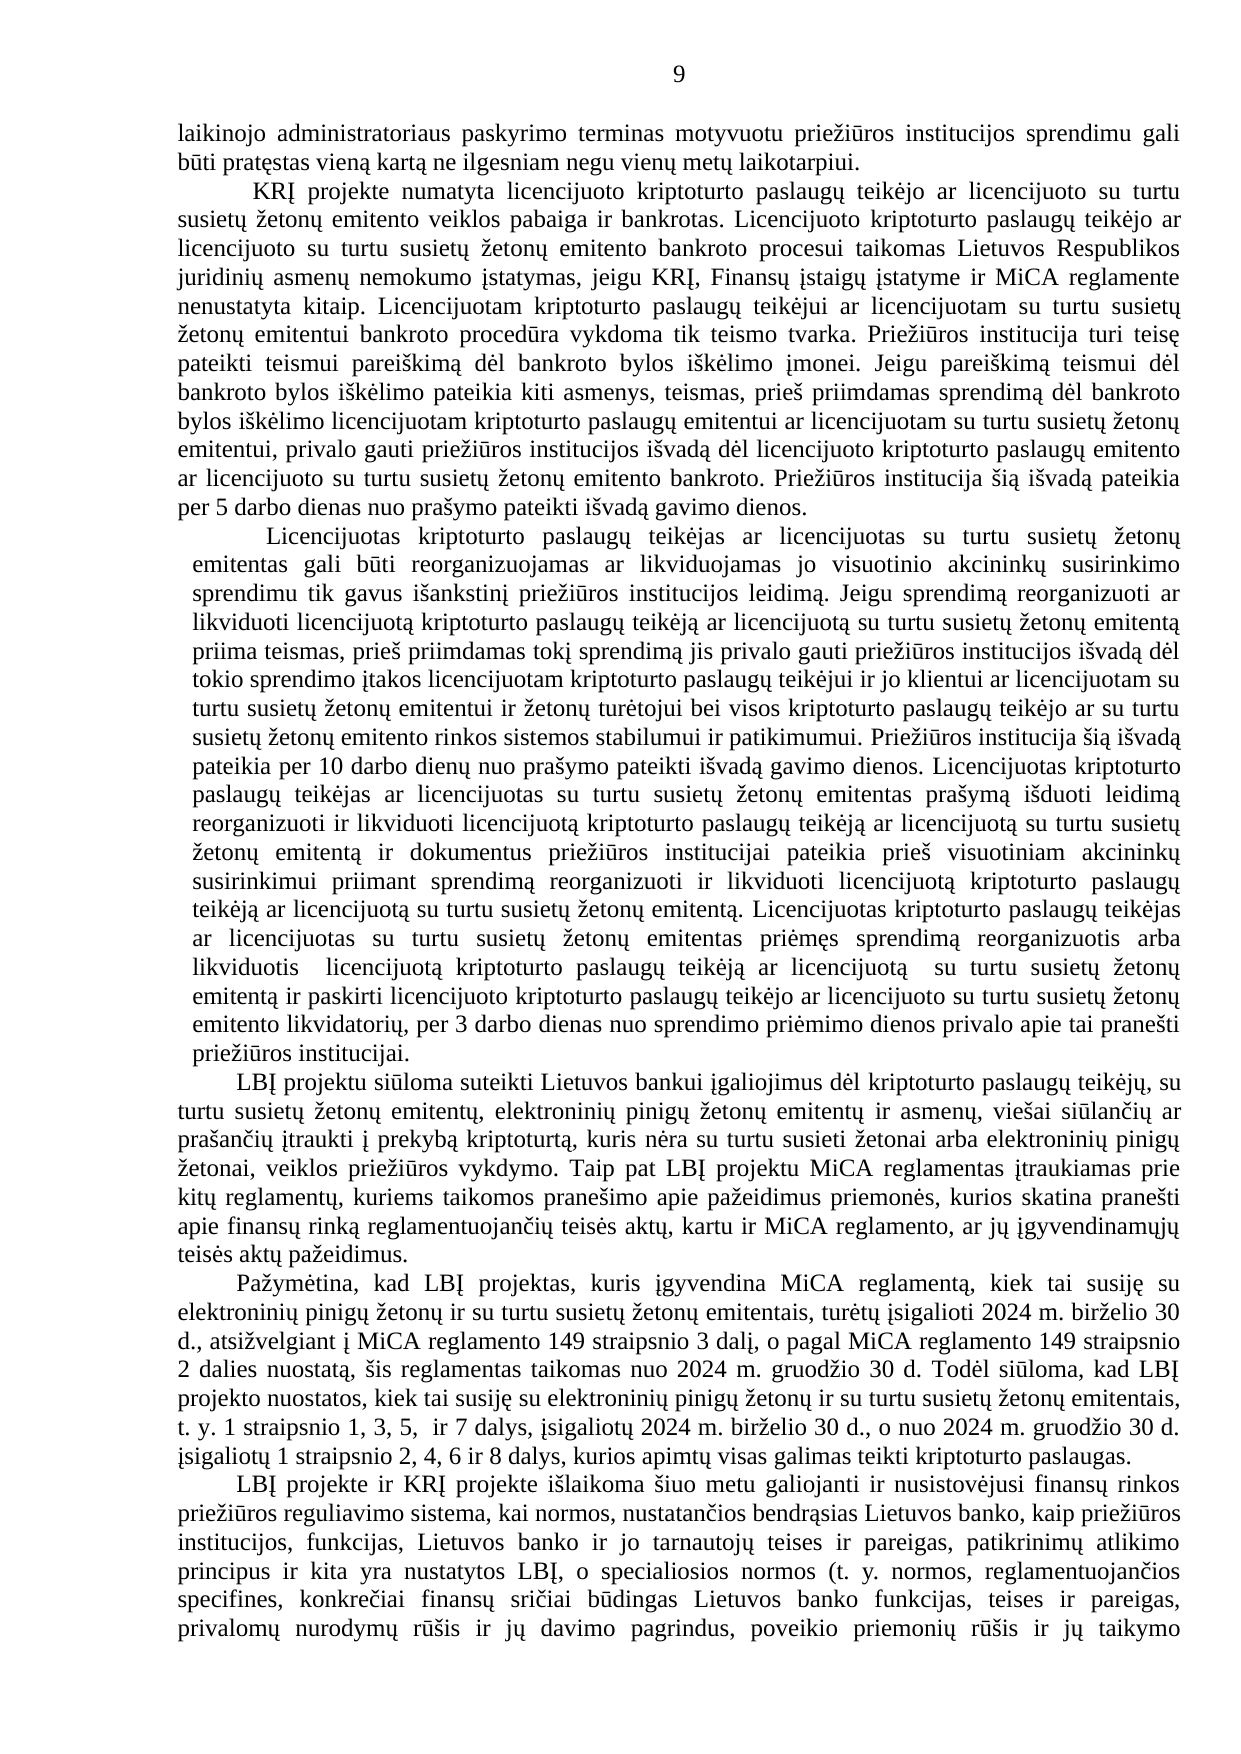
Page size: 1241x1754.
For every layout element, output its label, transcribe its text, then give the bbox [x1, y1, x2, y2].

text LBĮ projekte ir KRĮ projekte išlaikoma šiuo metu galiojanti ir nusistovėjusi finansų rinkos priežiūros reguliavimo sistema, kai normos, nustatančios bendrąsias Lietuvos banko, kaip priežiūros institucijos, funkcijas, Lietuvos banko ir jo tarnautojų teises ir pareigas, patikrinimų atlikimo principus ir kita yra nustatytos LBĮ, o specialiosios normos (t. y. normos, reglamentuojančios specifines, konkrečiai finansų sričiai būdingas Lietuvos banko funkcijas, teises ir pareigas, privalomų nurodymų rūšis ir jų davimo pagrindus, poveikio priemonių rūšis ir jų taikymo [177, 1469, 1181, 1642]
text KRĮ projekte numatyta licencijuoto kriptoturto paslaugų teikėjo ar licencijuoto su turtu susietų žetonų emitento veiklos pabaiga ir bankrotas. Licencijuoto kriptoturto paslaugų teikėjo ar licencijuoto su turtu susietų žetonų emitento bankroto procesui taikomas Lietuvos Respublikos juridinių asmenų nemokumo įstatymas, jeigu KRĮ, Finansų įstaigų įstatyme ir MiCA reglamente nenustatyta kitaip. Licencijuotam kriptoturto paslaugų teikėjui ar licencijuotam su turtu susietų žetonų emitentui bankroto procedūra vykdoma tik teismo tvarka. Priežiūros institucija turi teisę pateikti teismui pareiškimą dėl bankroto bylos iškėlimo įmonei. Jeigu pareiškimą teismui dėl bankroto bylos iškėlimo pateikia kiti asmenys, teismas, prieš priimdamas sprendimą dėl bankroto bylos iškėlimo licencijuotam kriptoturto paslaugų emitentui ar licencijuotam su turtu susietų žetonų emitentui, privalo gauti priežiūros institucijos išvadą dėl licencijuoto kriptoturto paslaugų emitento ar licencijuoto su turtu susietų žetonų emitento bankroto. Priežiūros institucija šią išvadą pateikia per 5 darbo dienas nuo prašymo pateikti išvadą gavimo dienos. [177, 176, 1181, 521]
text Pažymėtina, kad LBĮ projektas, kuris įgyvendina MiCA reglamentą, kiek tai susiję su elektroninių pinigų žetonų ir su turtu susietų žetonų emitentais, turėtų įsigalioti 2024 m. birželio 30 d., atsižvelgiant į MiCA reglamento 149 straipsnio 3 dalį, o pagal MiCA reglamento 149 straipsnio 2 dalies nuostatą, šis reglamentas taikomas nuo 2024 m. gruodžio 30 d. Todėl siūloma, kad LBĮ projekto nuostatos, kiek tai susiję su elektroninių pinigų žetonų ir su turtu susietų žetonų emitentais, t. y. 1 straipsnio 1, 3, 5, ir 7 dalys, įsigaliotų 2024 m. birželio 30 d., o nuo 2024 m. gruodžio 30 d. įsigaliotų 1 straipsnio 2, 4, 6 ir 8 dalys, kurios apimtų visas galimas teikti kriptoturto paslaugas. [177, 1268, 1181, 1469]
text laikinojo administratoriaus paskyrimo terminas motyvuotu priežiūros institucijos sprendimu gali būti pratęstas vieną kartą ne ilgesniam negu vienų metų laikotarpiui. [177, 118, 1181, 176]
text Licencijuotas kriptoturto paslaugų teikėjas ar licencijuotas su turtu susietų žetonų emitentas gali būti reorganizuojamas ar likviduojamas jo visuotinio akcininkų susirinkimo sprendimu tik gavus išankstinį priežiūros institucijos leidimą. Jeigu sprendimą reorganizuoti ar likviduoti licencijuotą kriptoturto paslaugų teikėją ar licencijuotą su turtu susietų žetonų emitentą priima teismas, prieš priimdamas tokį sprendimą jis privalo gauti priežiūros institucijos išvadą dėl tokio sprendimo įtakos licencijuotam kriptoturto paslaugų teikėjui ir jo klientui ar licencijuotam su turtu susietų žetonų emitentui ir žetonų turėtojui bei visos kriptoturto paslaugų teikėjo ar su turtu susietų žetonų emitento rinkos sistemos stabilumui ir patikimumui. Priežiūros institucija šią išvadą pateikia per 10 darbo dienų nuo prašymo pateikti išvadą gavimo dienos. Licencijuotas kriptoturto paslaugų teikėjas ar licencijuotas su turtu susietų žetonų emitentas prašymą išduoti leidimą reorganizuoti ir likviduoti licencijuotą kriptoturto paslaugų teikėją ar licencijuotą su turtu susietų žetonų emitentą ir dokumentus priežiūros institucijai pateikia prieš visuotiniam akcininkų susirinkimui priimant sprendimą reorganizuoti ir likviduoti licencijuotą kriptoturto paslaugų teikėją ar licencijuotą su turtu susietų žetonų emitentą. Licencijuotas kriptoturto paslaugų teikėjas ar licencijuotas su turtu susietų žetonų emitentas priėmęs sprendimą reorganizuotis arba likviduotis licencijuotą kriptoturto paslaugų teikėją ar licencijuotą su turtu susietų žetonų emitentą ir paskirti licencijuoto kriptoturto paslaugų teikėjo ar licencijuoto su turtu susietų žetonų emitento likvidatorių, per 3 darbo dienas nuo sprendimo priėmimo dienos privalo apie tai pranešti priežiūros institucijai. [192, 521, 1181, 1067]
text LBĮ projektu siūloma suteikti Lietuvos bankui įgaliojimus dėl kriptoturto paslaugų teikėjų, su turtu susietų žetonų emitentų, elektroninių pinigų žetonų emitentų ir asmenų, viešai siūlančių ar prašančių įtraukti į prekybą kriptoturtą, kuris nėra su turtu susieti žetonai arba elektroninių pinigų žetonai, veiklos priežiūros vykdymo. Taip pat LBĮ projektu MiCA reglamentas įtraukiamas prie kitų reglamentų, kuriems taikomos pranešimo apie pažeidimus priemonės, kurios skatina pranešti apie finansų rinką reglamentuojančių teisės aktų, kartu ir MiCA reglamento, ar jų įgyvendinamųjų teisės aktų pažeidimus. [177, 1067, 1181, 1268]
